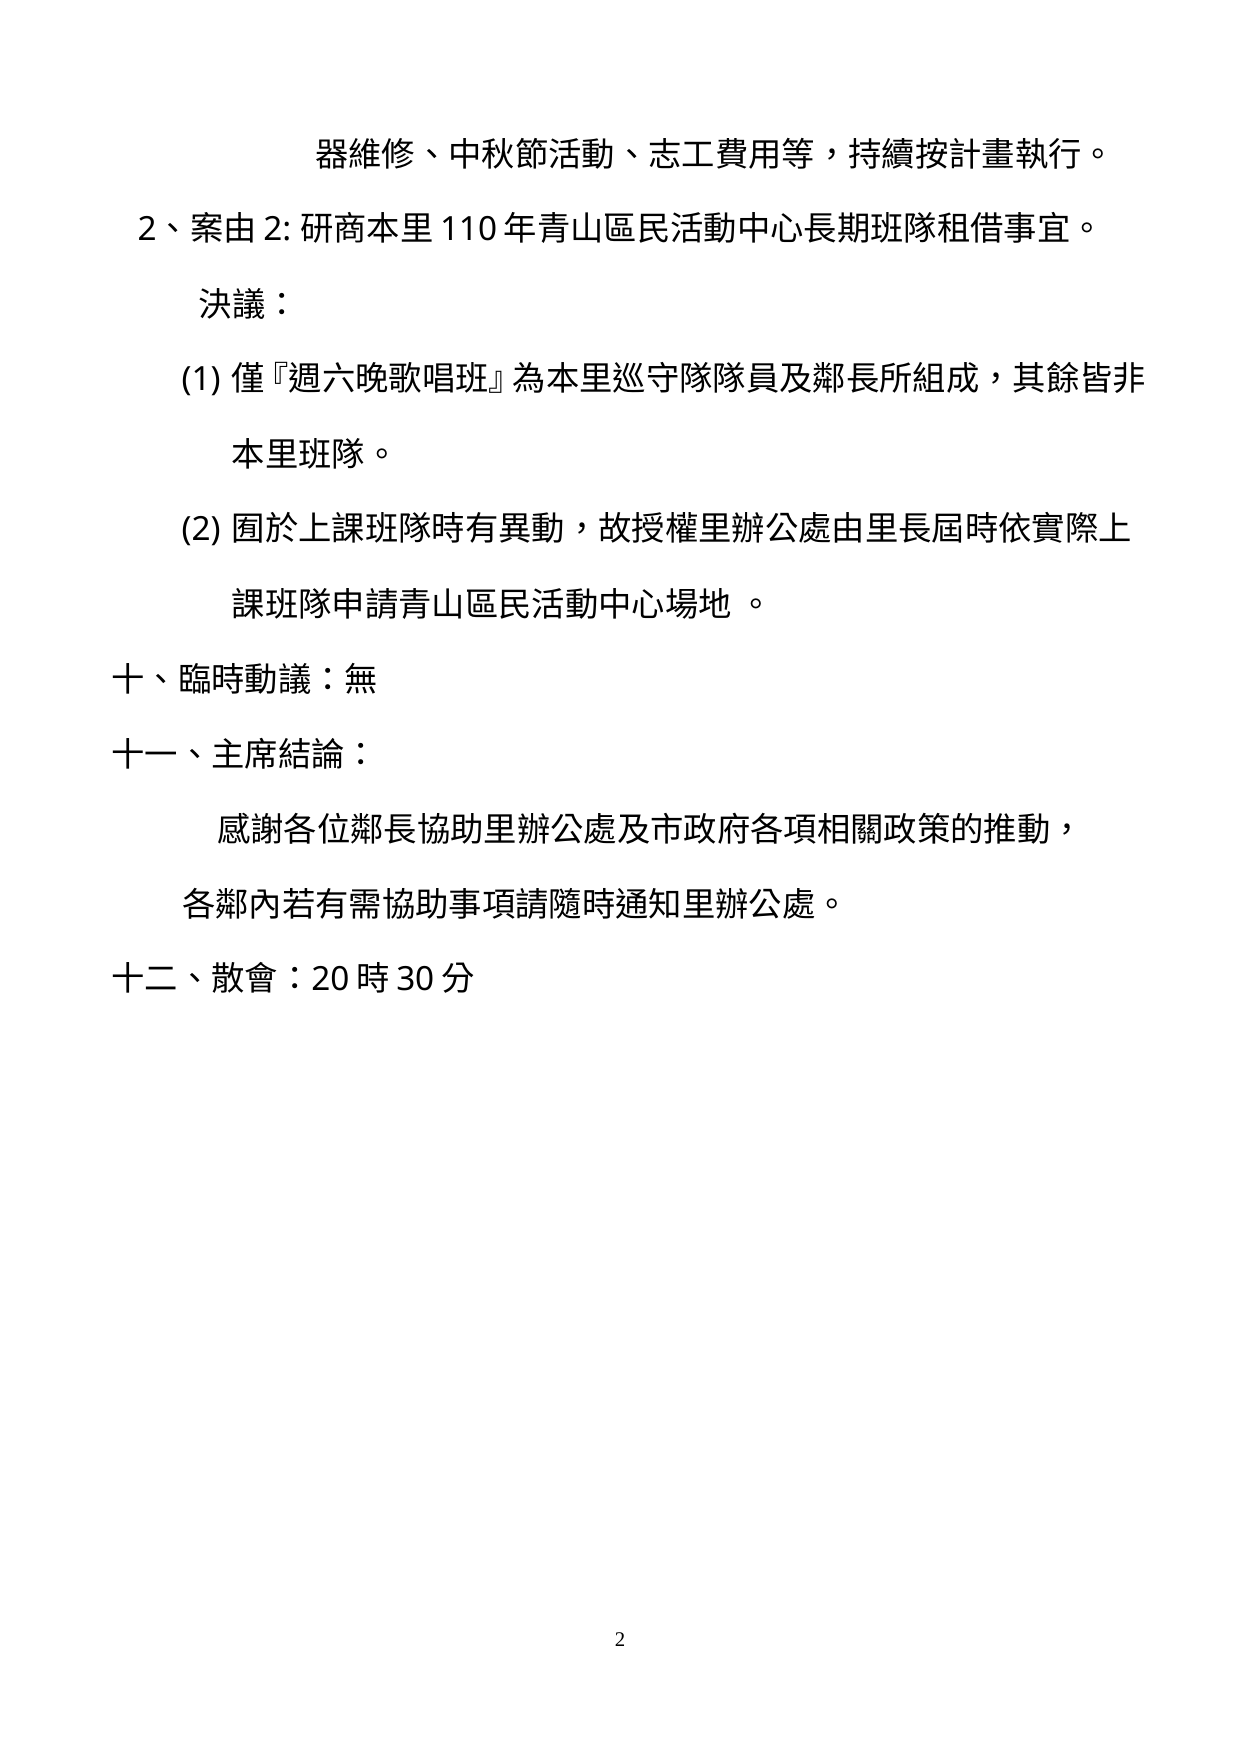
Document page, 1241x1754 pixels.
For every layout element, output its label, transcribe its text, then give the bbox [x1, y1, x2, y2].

text 感謝各位鄰長協助里辦公處及市政府各項相關政策的推動， [131, 789, 1146, 864]
text 十二、散會：20時30分 [94, 939, 1146, 1014]
list 僅『週六晚歌唱班』為本里巡守隊隊員及鄰長所組成，其餘皆非本里班隊。 [181, 339, 1146, 489]
text 器維修、中秋節活動、志工費用等，持續按計畫執行。 [181, 114, 1146, 189]
list 囿於上課班隊時有異動，故授權里辦公處由里長屆時依實際上課班隊申請青山區民活動中心場地 。 [181, 489, 1146, 639]
text 十一、主席結論： [94, 714, 1146, 789]
text 各鄰內若有需協助事項請隨時通知里辦公處。 [131, 864, 1146, 939]
text 決議： [181, 264, 1146, 339]
text 十、臨時動議：無 [94, 639, 1146, 714]
text 2、案由2: 研商本里110年青山區民活動中心長期班隊租借事宜。 [94, 189, 1146, 264]
